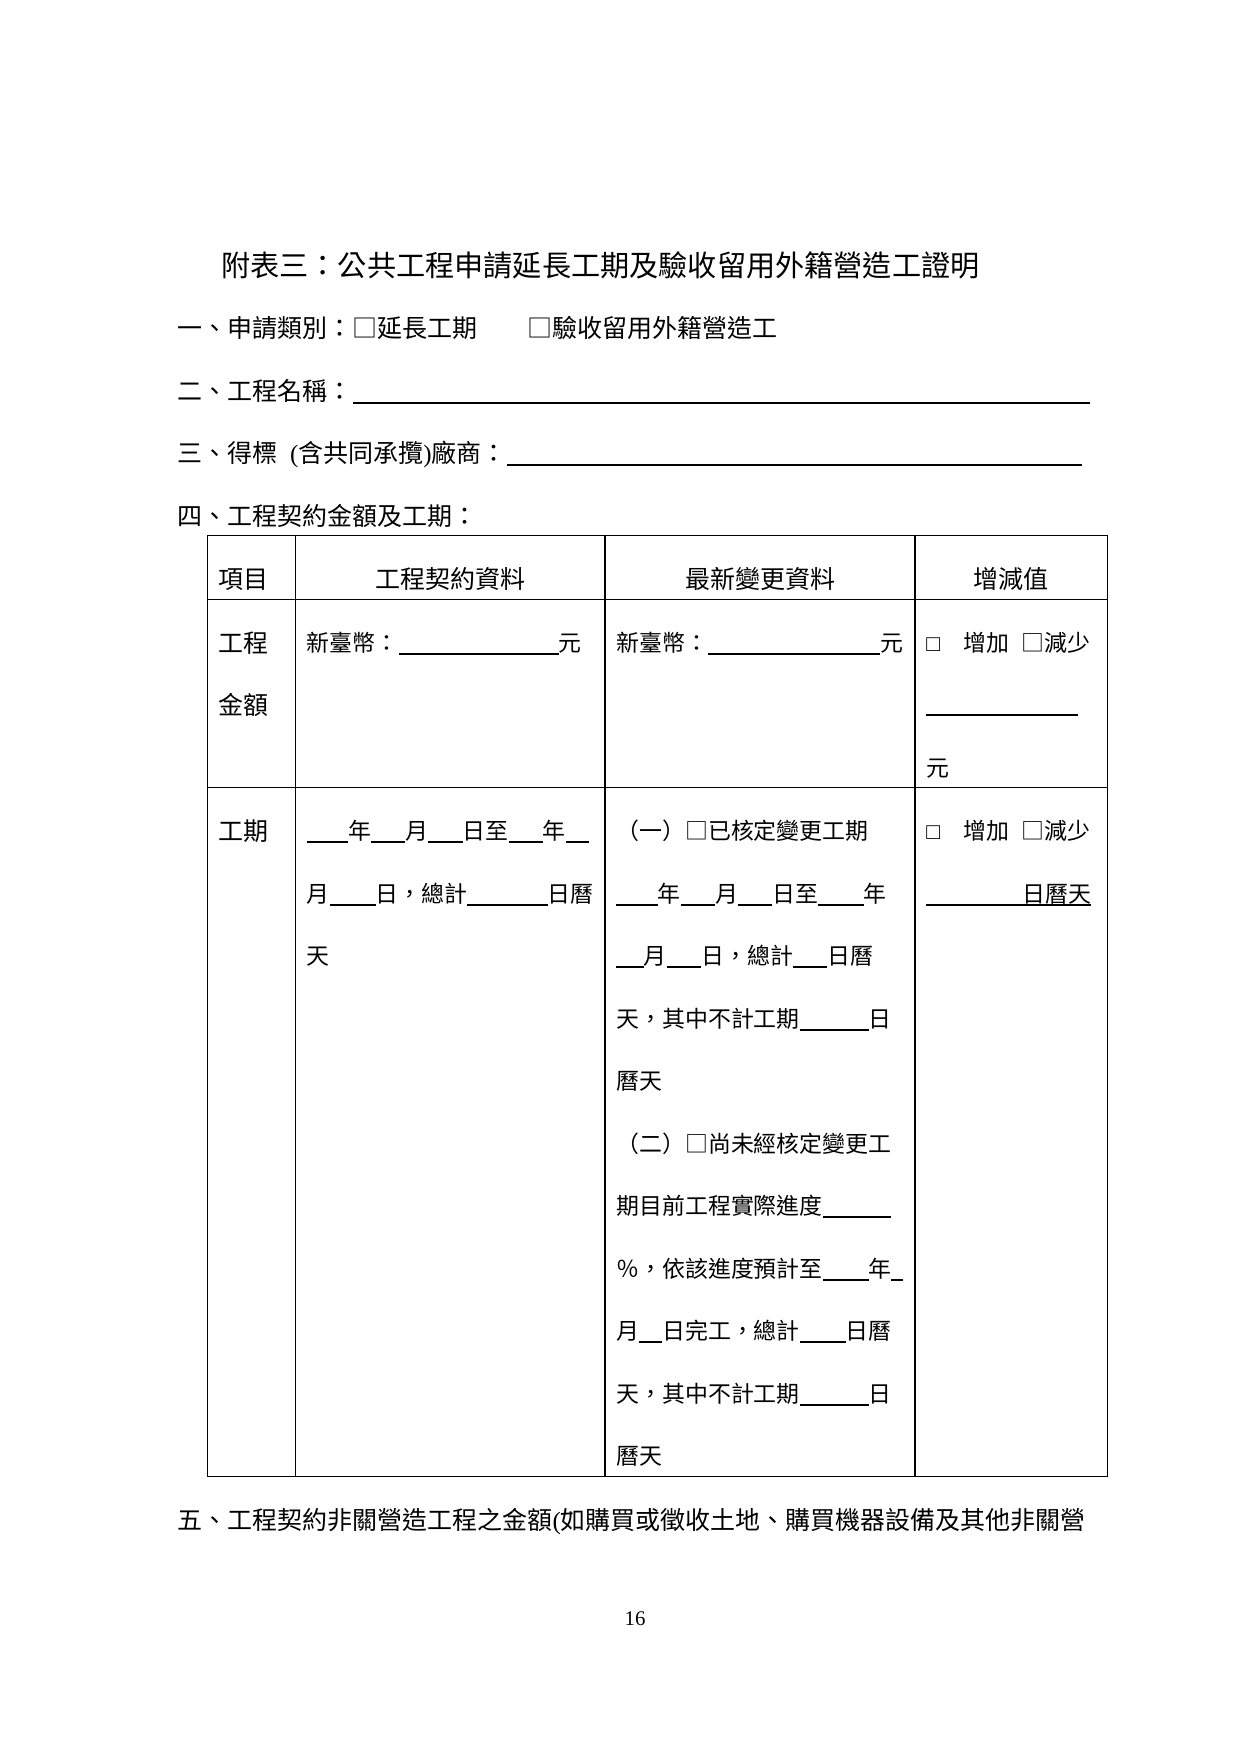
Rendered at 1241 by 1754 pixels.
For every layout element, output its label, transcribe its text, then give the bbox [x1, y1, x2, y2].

table_cell 增加 □減少 元 [916, 600, 1107, 787]
text 附表三：公共工程申請延長工期及驗收留用外籍營造工證明 [177, 222, 1092, 285]
table_header 增減值 [916, 536, 1107, 598]
text 一、申請類別：□延長工期 □驗收留用外籍營造工 [177, 285, 1092, 347]
table_cell 工期 [208, 788, 295, 1476]
text 二、工程名稱： [177, 347, 1092, 410]
table_cell 工程 金額 [208, 600, 295, 787]
table_header 最新變更資料 [606, 536, 914, 598]
table_header 項目 [208, 536, 295, 598]
table_cell 年 月 日至 年 月 日，總計 日曆天 [296, 788, 604, 1476]
table_cell 增加 □減少 日曆天 [916, 788, 1107, 1476]
table_header 工程契約資料 [296, 536, 604, 598]
table_cell 新臺幣： 元 [606, 600, 914, 787]
table_cell 新臺幣： 元 [296, 600, 604, 787]
text 三、得標 (含共同承攬)廠商： [177, 410, 1092, 472]
text 四、工程契約金額及工期： [177, 472, 1092, 535]
table_cell （一）□已核定變更工期 年 月 日至 年 月 日，總計 日曆天，其中不計工期 日曆天 （二）□尚未經核定變更工期目前工程實際進度 ％，依該進度預計至 年 月 日完工，總計 日曆天，其中不計工期 日曆天 [606, 788, 914, 1476]
text 五、工程契約非關營造工程之金額(如購買或徵收土地、購買機器設備及其他非關營 [177, 1477, 1092, 1539]
